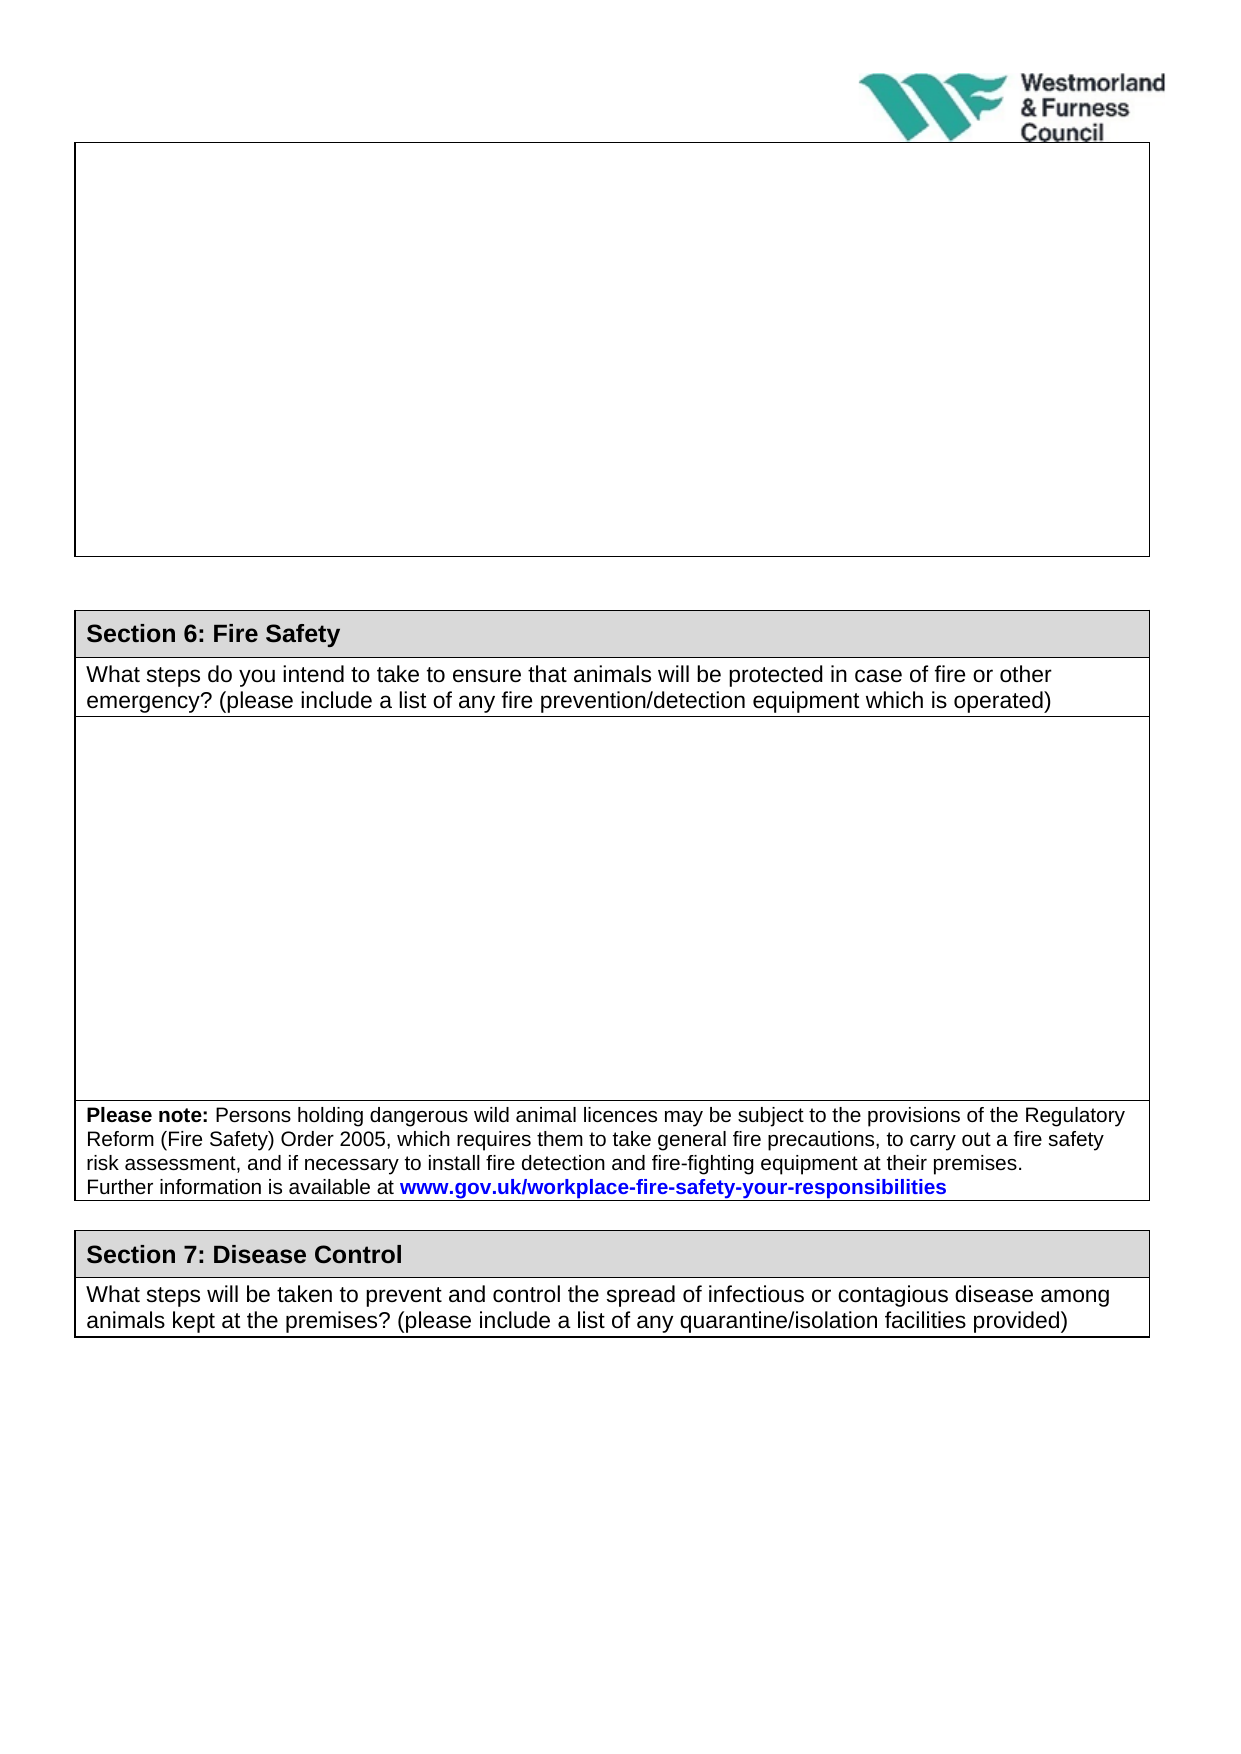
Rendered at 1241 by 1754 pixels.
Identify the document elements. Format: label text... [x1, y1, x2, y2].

table_cell What steps will be taken to prevent and control the spread of infectious or contagious disease among animals kept at the premises? (please include a list of any quarantine/isolation facilities provided) [76, 1278, 1149, 1336]
table_cell Please note: Persons holding dangerous wild animal licences may be subject to the provisions of the Regulatory Reform (Fire Safety) Order 2005, which requires them to take general fire precautions, to carry out a fire safety risk assessment, and if necessary to install fire detection and fire-fighting equipment at their premises. Further information is available at www.gov.uk/workplace-fire-safety-your-responsibilities [76, 1101, 1149, 1200]
table_header [884, 611, 1149, 657]
table_header Section 6: Fire Safety [76, 611, 884, 657]
table_header Section 7: Disease Control [76, 1231, 884, 1277]
table_cell What steps do you intend to take to ensure that animals will be protected in case of fire or other emergency? (please include a list of any fire prevention/detection equipment which is operated) [76, 658, 1149, 716]
table_cell [76, 143, 1149, 556]
table_cell [76, 717, 1149, 1100]
table_header [884, 1231, 1149, 1277]
